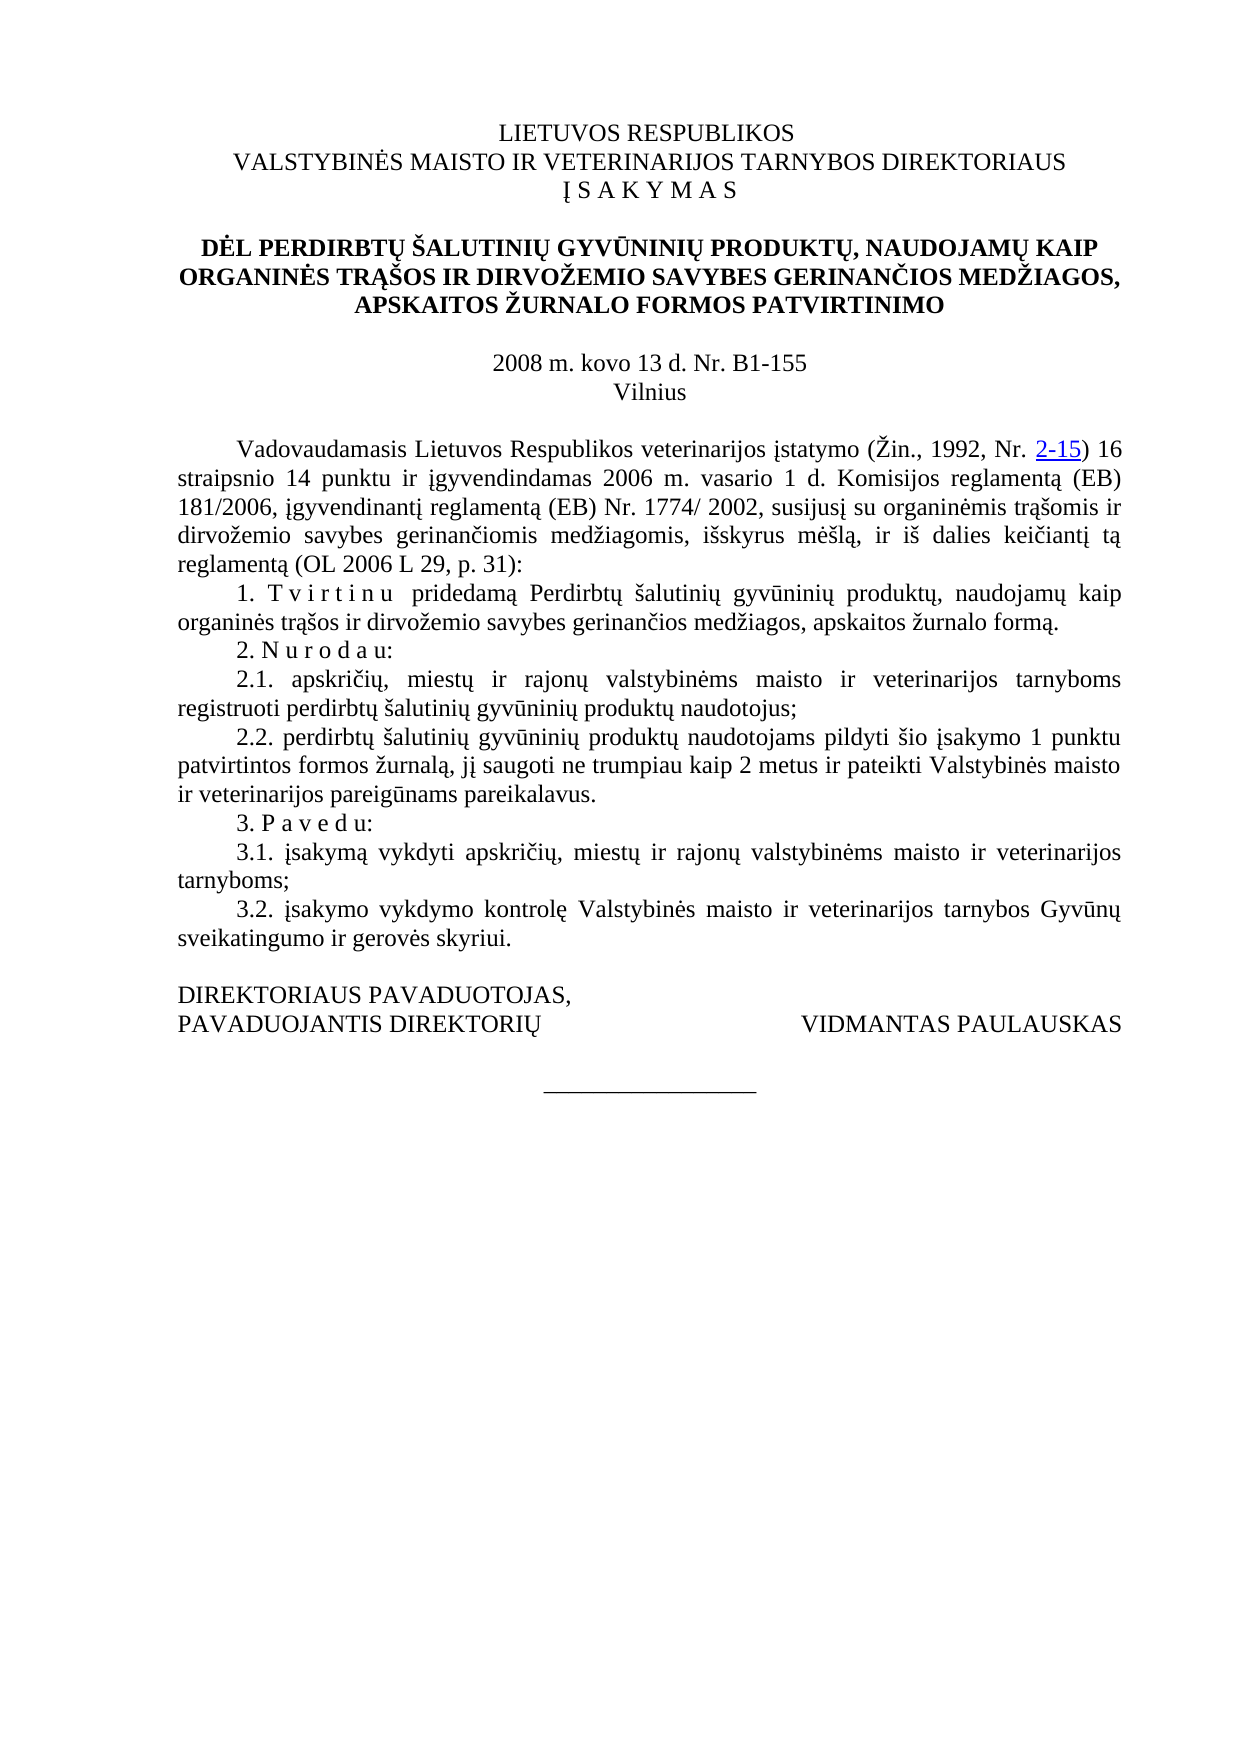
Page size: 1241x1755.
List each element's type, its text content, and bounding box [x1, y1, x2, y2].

text 2008 m. kovo 13 d. Nr. B1-155 [177, 348, 1122, 377]
text PAVADUOJANTIS DIREKTORIŲ VIDMANTAS PAULAUSKAS [177, 1009, 1122, 1038]
text 2. Nurodau: [177, 636, 1122, 664]
text 1. Tvirtinu pridedamą Perdirbtų šalutinių gyvūninių produktų, naudojamų kaip organinės trąšos ir dirvožemio savybes gerinančios medžiagos, apskaitos žurnalo formą. [177, 578, 1122, 636]
text Vadovaudamasis Lietuvos Respublikos veterinarijos įstatymo (Žin., 1992, Nr. 2-15) 16 straipsnio 14 punktu ir įgyvendindamas 2006 m. vasario 1 d. Komisijos reglamentą (EB) 181/2006, įgyvendinantį reglamentą (EB) Nr. 1774/ 2002, susijusį su organinėmis trąšomis ir dirvožemio savybes gerinančiomis medžiagomis, išskyrus mėšlą, ir iš dalies keičiantį tą reglamentą (OL 2006 L 29, p. 31): [177, 434, 1122, 578]
text Vilnius [177, 377, 1122, 406]
text DIREKTORIAUS PAVADUOTOJAS, [177, 981, 1122, 1009]
text LIETUVOS RESPUBLIKOS VALSTYBINĖS MAISTO IR VETERINARIJOS TARNYBOS DIREKTORIAUS [177, 118, 1122, 176]
text 2.1. apskričių, miestų ir rajonų valstybinėms maisto ir veterinarijos tarnyboms registruoti perdirbtų šalutinių gyvūninių produktų naudotojus; [177, 664, 1122, 722]
text DĖL PERDIRBTŲ ŠALUTINIŲ GYVŪNINIŲ PRODUKTŲ, NAUDOJAMŲ KAIP ORGANINĖS TRĄŠOS IR DIRVOŽEMIO SAVYBES GERINANČIOS MEDŽIAGOS, APSKAITOS ŽURNALO FORMOS PATVIRTINIMO [177, 233, 1122, 319]
text 3. Pavedu: [177, 808, 1122, 837]
text 2.2. perdirbtų šalutinių gyvūninių produktų naudotojams pildyti šio įsakymo 1 punktu patvirtintos formos žurnalą, jį saugoti ne trumpiau kaip 2 metus ir pateikti Valstybinės maisto ir veterinarijos pareigūnams pareikalavus. [177, 722, 1122, 808]
text ĮSAKYMAS [177, 176, 1122, 204]
text _________________ [177, 1067, 1122, 1096]
text 3.1. įsakymą vykdyti apskričių, miestų ir rajonų valstybinėms maisto ir veterinarijos tarnyboms; [177, 837, 1122, 894]
text 3.2. įsakymo vykdymo kontrolę Valstybinės maisto ir veterinarijos tarnybos Gyvūnų sveikatingumo ir gerovės skyriui. [177, 894, 1122, 952]
